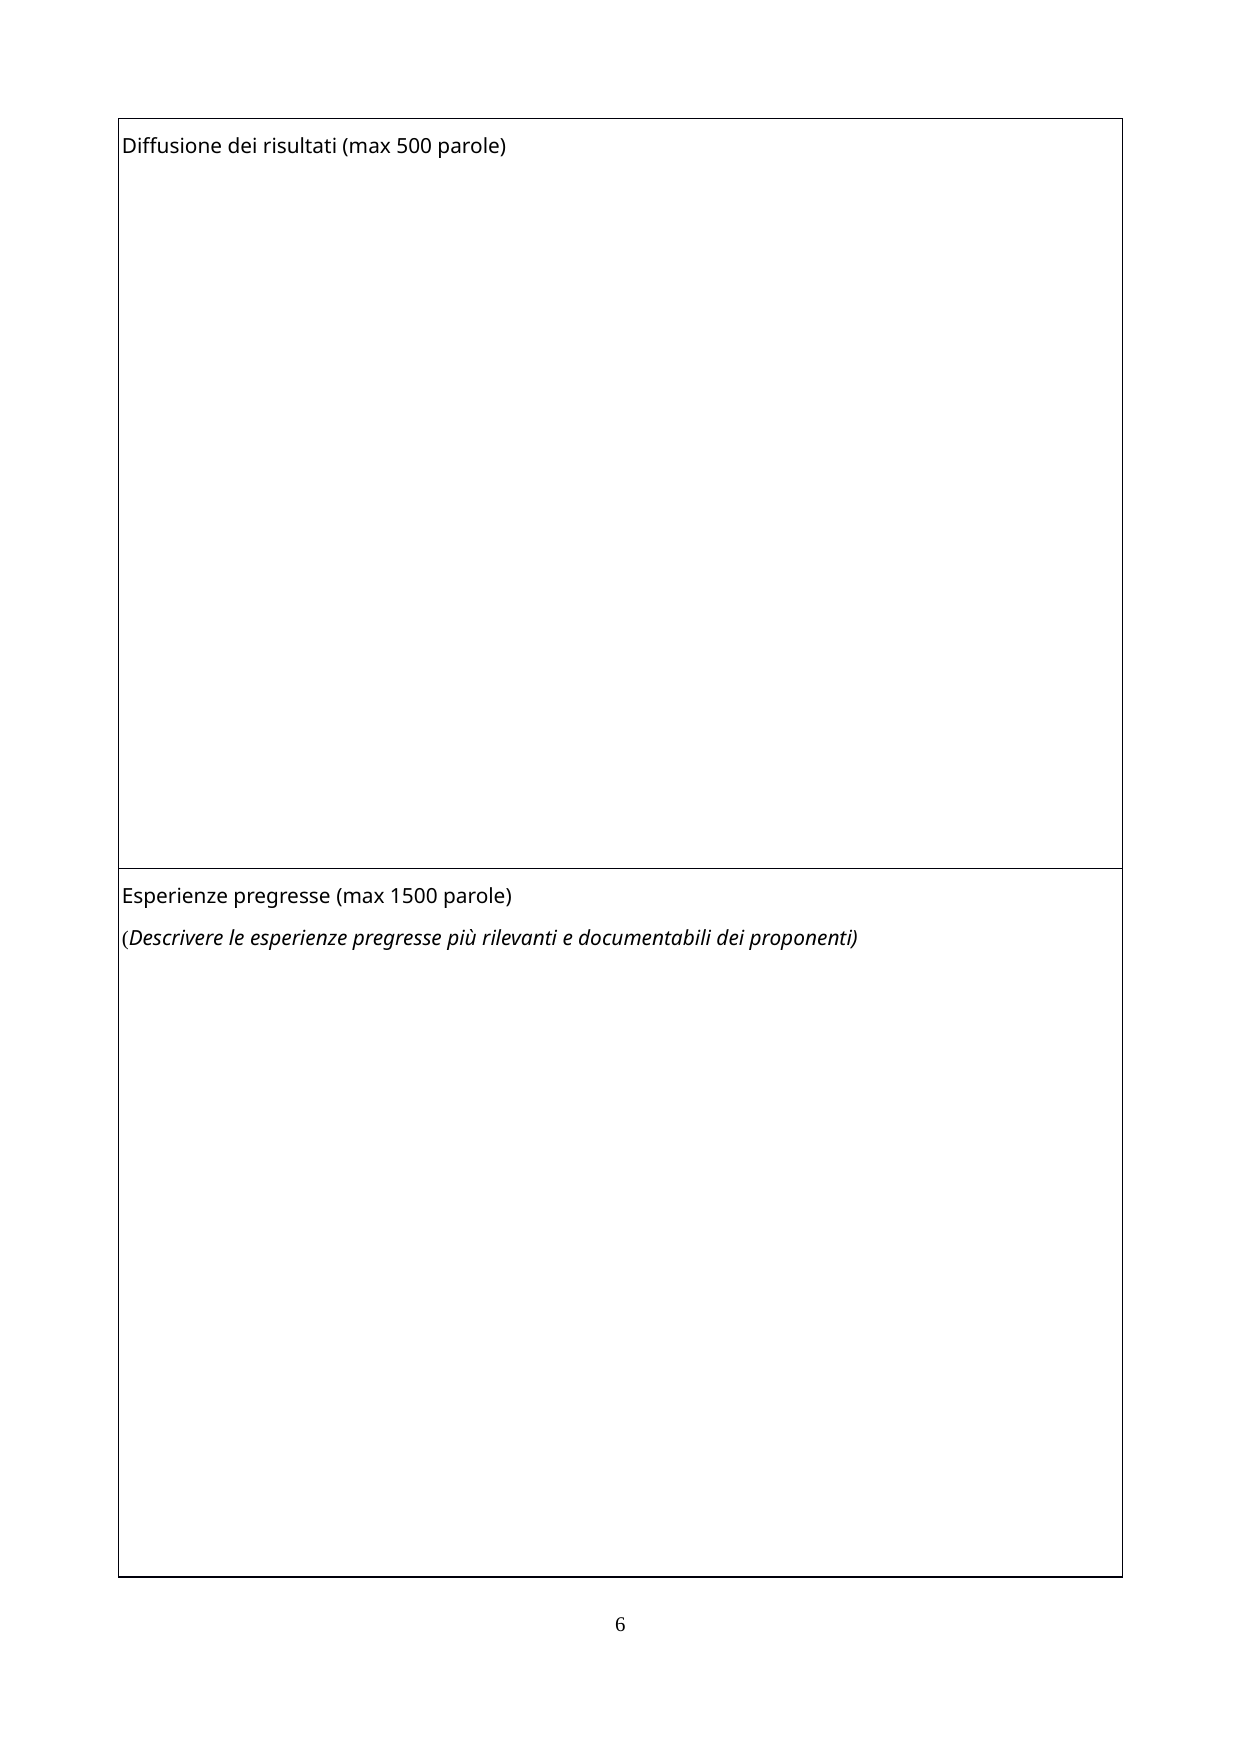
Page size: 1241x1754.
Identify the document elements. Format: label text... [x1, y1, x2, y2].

table_cell Esperienze pregresse (max 1500 parole) (Descrivere le esperienze pregresse più rilevanti e documentabili dei proponenti) [119, 869, 1122, 1576]
table_cell Diffusione dei risultati (max 500 parole) [119, 119, 1122, 868]
